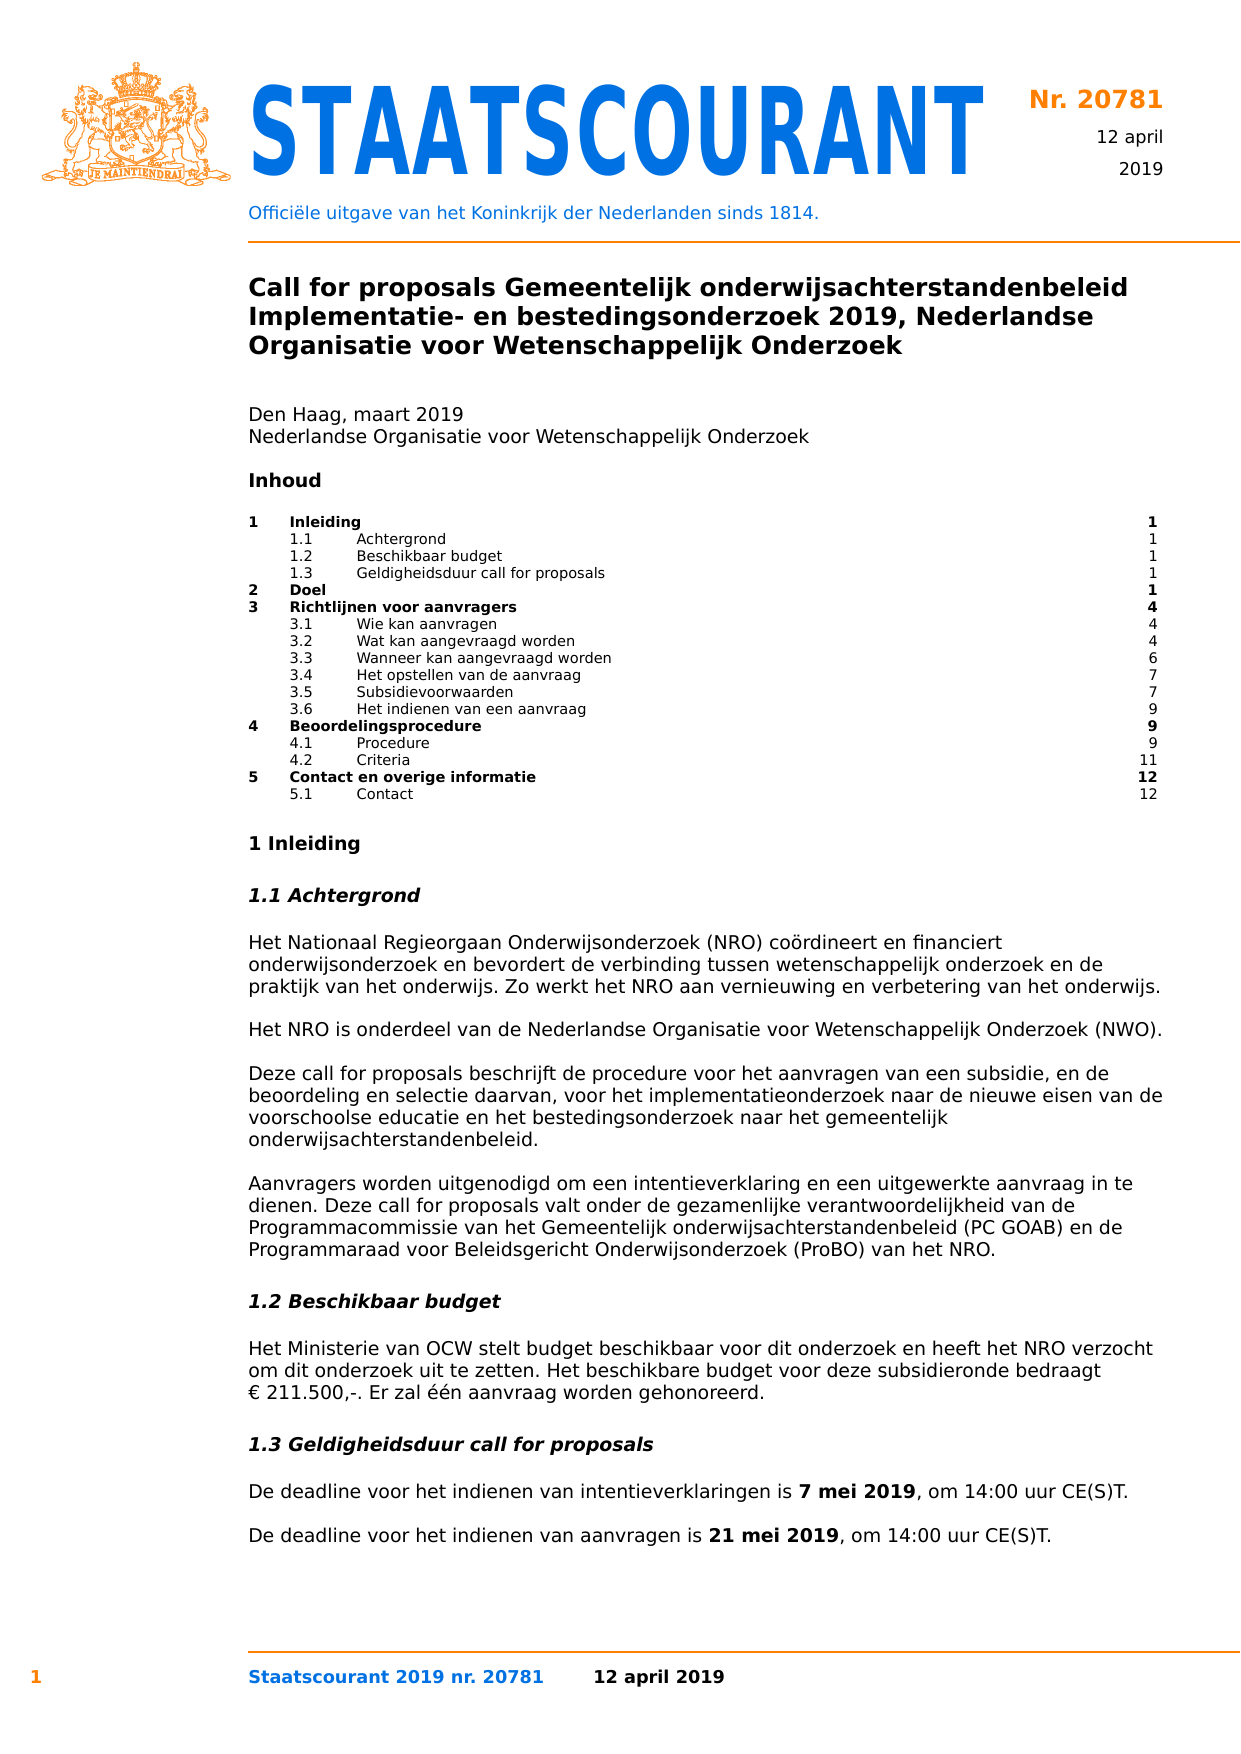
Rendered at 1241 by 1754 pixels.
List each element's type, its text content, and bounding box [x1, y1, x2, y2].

table_cell 11 [961, 752, 1163, 769]
text Het Nationaal Regieorgaan Onderwijsonderzoek (NRO) coördineert en financiert onderwijsonderzoek en bevordert de verbinding tussen wetenschappelijk onderzoek en de praktijk van het onderwijs. Zo werkt het NRO aan vernieuwing en verbetering van het onderwijs. [248, 932, 1163, 997]
text Het NRO is onderdeel van de Nederlandse Organisatie voor Wetenschappelijk Onderzoek (NWO). [248, 1019, 1163, 1041]
table_cell Beschikbaar budget [351, 548, 961, 565]
table_cell 3 [248, 599, 283, 616]
table_cell Richtlijnen voor aanvragers [284, 599, 961, 616]
table_cell 4 [248, 718, 283, 735]
table_cell 6 [961, 650, 1163, 667]
table_cell Wanneer kan aangevraagd worden [351, 650, 961, 667]
table_cell 1 [961, 548, 1163, 565]
table_cell [248, 633, 283, 650]
table_cell 3.3 [284, 650, 351, 667]
table_cell Doel [284, 582, 961, 599]
table_cell 1.3 [284, 565, 351, 582]
table_cell 3.6 [284, 701, 351, 718]
table_cell 1 [961, 531, 1163, 548]
table_cell [248, 531, 283, 548]
table_cell Het indienen van een aanvraag [351, 701, 961, 718]
table_cell 4.2 [284, 752, 351, 769]
subtitle Call for proposals Gemeentelijk onderwijsachterstandenbeleid Implementatie- en bestedingsonderzoek 2019, Nederlandse Organisatie voor Wetenschappelijk Onderzoek [248, 273, 1163, 361]
table_cell 12 [961, 769, 1163, 786]
table_header STAATSCOURANT [248, 62, 998, 203]
subtitle 1 Inleiding [248, 833, 1163, 854]
table_cell [248, 548, 283, 565]
table_header 1 [961, 514, 1163, 531]
table_cell 1.2 [284, 548, 351, 565]
table_header Inleiding [284, 514, 961, 531]
table_cell 3.1 [284, 616, 351, 633]
table_cell 2019 [998, 153, 1240, 203]
table_cell 4 [961, 633, 1163, 650]
text Aanvragers worden uitgenodigd om een intentieverklaring en een uitgewerkte aanvraag in te dienen. Deze call for proposals valt onder de gezamenlijke verantwoordelijkheid van de Programmacommissie van het Gemeentelijk onderwijsachterstandenbeleid (PC GOAB) en de Programmaraad voor Beleidsgericht Onderwijsonderzoek (ProBO) van het NRO. [248, 1173, 1163, 1261]
table_cell [248, 650, 283, 667]
table_cell 9 [961, 701, 1163, 718]
table_cell 2 [248, 582, 283, 599]
text Inhoud [248, 470, 1163, 492]
table_cell 7 [961, 667, 1163, 684]
table_cell Wat kan aangevraagd worden [351, 633, 961, 650]
table_cell 4 [961, 599, 1163, 616]
text Den Haag, maart 2019 [248, 404, 1163, 426]
text De deadline voor het indienen van aanvragen is 21 mei 2019, om 14:00 uur CE(S)T. [248, 1525, 1163, 1547]
table_cell [248, 667, 283, 684]
picture [41, 62, 231, 186]
text Het Ministerie van OCW stelt budget beschikbaar voor dit onderzoek en heeft het NRO verzocht om dit onderzoek uit te zetten. Het beschikbare budget voor deze subsidieronde bedraagt € 211.500,-. Er zal één aanvraag worden gehonoreerd. [248, 1338, 1163, 1404]
table_cell [248, 752, 283, 769]
table_cell 3.4 [284, 667, 351, 684]
table_cell [248, 616, 283, 633]
table_cell 4 [961, 616, 1163, 633]
table_cell Contact en overige informatie [284, 769, 961, 786]
table_cell 3.2 [284, 633, 351, 650]
table_cell 9 [961, 735, 1163, 752]
table_cell Officiële uitgave van het Koninkrijk der Nederlanden sinds 1814. [248, 203, 1240, 241]
table_cell 12 [961, 786, 1163, 803]
table_cell [248, 701, 283, 718]
table_cell 4.1 [284, 735, 351, 752]
table_cell 3.5 [284, 684, 351, 701]
table_header Nr. 20781 [998, 62, 1240, 121]
table_cell Geldigheidsduur call for proposals [351, 565, 961, 582]
table_cell Subsidievoorwaarden [351, 684, 961, 701]
text Deze call for proposals beschrijft de procedure voor het aanvragen van een subsidie, en de beoordeling en selectie daarvan, voor het implementatieonderzoek naar de nieuwe eisen van de voorschoolse educatie en het bestedingsonderzoek naar het gemeentelijk onderwijsachterstandenbeleid. [248, 1063, 1163, 1151]
table_cell [248, 786, 283, 803]
table_cell [248, 684, 283, 701]
subtitle 1.2 Beschikbaar budget [248, 1291, 1163, 1313]
subtitle 1.3 Geldigheidsduur call for proposals [248, 1434, 1163, 1456]
table_cell 1 [961, 582, 1163, 599]
table_cell 9 [961, 718, 1163, 735]
table_cell Beoordelingsprocedure [284, 718, 961, 735]
subtitle 1.1 Achtergrond [248, 884, 1163, 907]
table_cell 1.1 [284, 531, 351, 548]
table_cell [248, 565, 283, 582]
text De deadline voor het indienen van intentieverklaringen is 7 mei 2019, om 14:00 uur CE(S)T. [248, 1481, 1163, 1503]
table_cell Procedure [351, 735, 961, 752]
table_cell Wie kan aanvragen [351, 616, 961, 633]
table_cell Het opstellen van de aanvraag [351, 667, 961, 684]
table_header [25, 62, 248, 241]
table_header 1 [248, 514, 283, 531]
table_cell Criteria [351, 752, 961, 769]
table_cell 5 [248, 769, 283, 786]
table_cell 1 [961, 565, 1163, 582]
text Nederlandse Organisatie voor Wetenschappelijk Onderzoek [248, 426, 1163, 448]
table_cell Achtergrond [351, 531, 961, 548]
table_cell 5.1 [284, 786, 351, 803]
table_cell Contact [351, 786, 961, 803]
table_cell [248, 735, 283, 752]
table_cell 7 [961, 684, 1163, 701]
table_cell 12 april [998, 121, 1240, 153]
